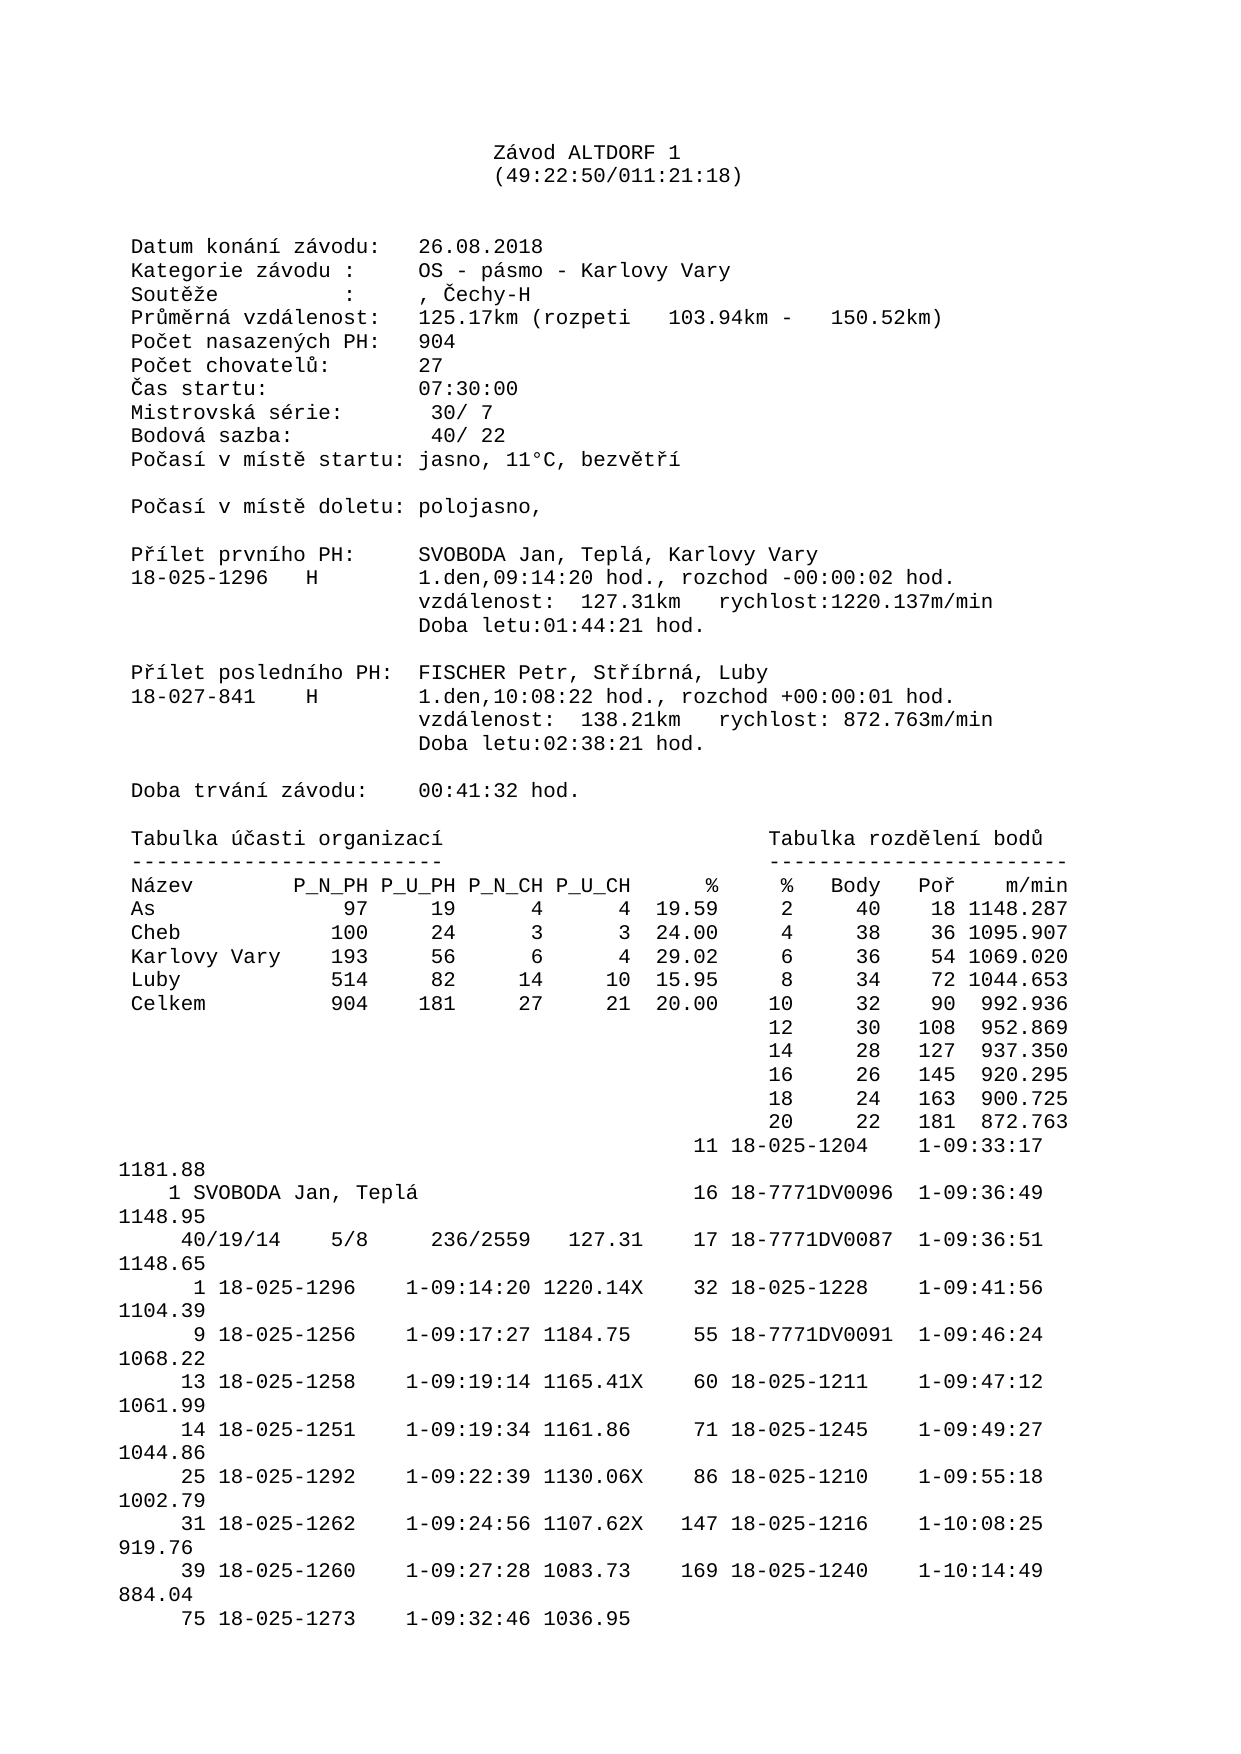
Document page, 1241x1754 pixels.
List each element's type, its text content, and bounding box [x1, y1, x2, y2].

text Název P_N_PH P_U_PH P_N_CH P_U_CH % % Body Poř m/min [118, 875, 1122, 898]
text Bodová sazba: 40/ 22 [118, 426, 1122, 449]
text (49:22:50/011:21:18) [118, 165, 1122, 189]
text Doba trvání závodu: 00:41:32 hod. [118, 780, 1122, 804]
text vzdálenost: 138.21km rychlost: 872.763m/min [118, 709, 1122, 733]
text Tabulka účasti organizací Tabulka rozdělení bodů [118, 827, 1122, 851]
text 20 22 181 872.763 [118, 1111, 1122, 1135]
text Doba letu:01:44:21 hod. [118, 615, 1122, 638]
text 31 18-025-1262 1-09:24:56 1107.62X 147 18-025-1216 1-10:08:25 919.76 [118, 1513, 1122, 1561]
text 14 18-025-1251 1-09:19:34 1161.86 71 18-025-1245 1-09:49:27 1044.86 [118, 1419, 1122, 1466]
text 18-025-1296 H 1.den,09:14:20 hod., rozchod -00:00:02 hod. [118, 567, 1122, 591]
text Přílet posledního PH: FISCHER Petr, Stříbrná, Luby [118, 662, 1122, 686]
text Počasí v místě doletu: polojasno, [118, 496, 1122, 520]
text 12 30 108 952.869 [118, 1017, 1122, 1040]
text 75 18-025-1273 1-09:32:46 1036.95 [118, 1608, 1122, 1631]
text 18-027-841 H 1.den,10:08:22 hod., rozchod +00:00:01 hod. [118, 686, 1122, 709]
text Soutěže : , Čechy-H [118, 284, 1122, 307]
text 1 18-025-1296 1-09:14:20 1220.14X 32 18-025-1228 1-09:41:56 1104.39 [118, 1277, 1122, 1324]
text Cheb 100 24 3 3 24.00 4 38 36 1095.907 [118, 922, 1122, 946]
text 14 28 127 937.350 [118, 1040, 1122, 1064]
text Mistrovská série: 30/ 7 [118, 402, 1122, 426]
text Počet chovatelů: 27 [118, 354, 1122, 378]
text vzdálenost: 127.31km rychlost:1220.137m/min [118, 591, 1122, 615]
text Celkem 904 181 27 21 20.00 10 32 90 992.936 [118, 993, 1122, 1017]
text ------------------------- ------------------------ [118, 851, 1122, 875]
text 13 18-025-1258 1-09:19:14 1165.41X 60 18-025-1211 1-09:47:12 1061.99 [118, 1371, 1122, 1419]
text Datum konání závodu: 26.08.2018 [118, 236, 1122, 260]
text Karlovy Vary 193 56 6 4 29.02 6 36 54 1069.020 [118, 946, 1122, 969]
text Doba letu:02:38:21 hod. [118, 733, 1122, 757]
text As 97 19 4 4 19.59 2 40 18 1148.287 [118, 898, 1122, 922]
text 1 SVOBODA Jan, Teplá 16 18-7771DV0096 1-09:36:49 1148.95 [118, 1182, 1122, 1229]
text 25 18-025-1292 1-09:22:39 1130.06X 86 18-025-1210 1-09:55:18 1002.79 [118, 1466, 1122, 1513]
text 40/19/14 5/8 236/2559 127.31 17 18-7771DV0087 1-09:36:51 1148.65 [118, 1229, 1122, 1277]
text Čas startu: 07:30:00 [118, 378, 1122, 402]
text 16 26 145 920.295 [118, 1064, 1122, 1088]
text Počasí v místě startu: jasno, 11°C, bezvětří [118, 449, 1122, 473]
text 18 24 163 900.725 [118, 1088, 1122, 1111]
text 11 18-025-1204 1-09:33:17 1181.88 [118, 1135, 1122, 1182]
text Závod ALTDORF 1 [118, 142, 1122, 165]
text Luby 514 82 14 10 15.95 8 34 72 1044.653 [118, 969, 1122, 993]
text Kategorie závodu : OS - pásmo - Karlovy Vary [118, 260, 1122, 284]
text Počet nasazených PH: 904 [118, 331, 1122, 354]
text Přílet prvního PH: SVOBODA Jan, Teplá, Karlovy Vary [118, 544, 1122, 567]
text 9 18-025-1256 1-09:17:27 1184.75 55 18-7771DV0091 1-09:46:24 1068.22 [118, 1324, 1122, 1371]
text Průměrná vzdálenost: 125.17km (rozpeti 103.94km - 150.52km) [118, 307, 1122, 331]
text 39 18-025-1260 1-09:27:28 1083.73 169 18-025-1240 1-10:14:49 884.04 [118, 1561, 1122, 1608]
